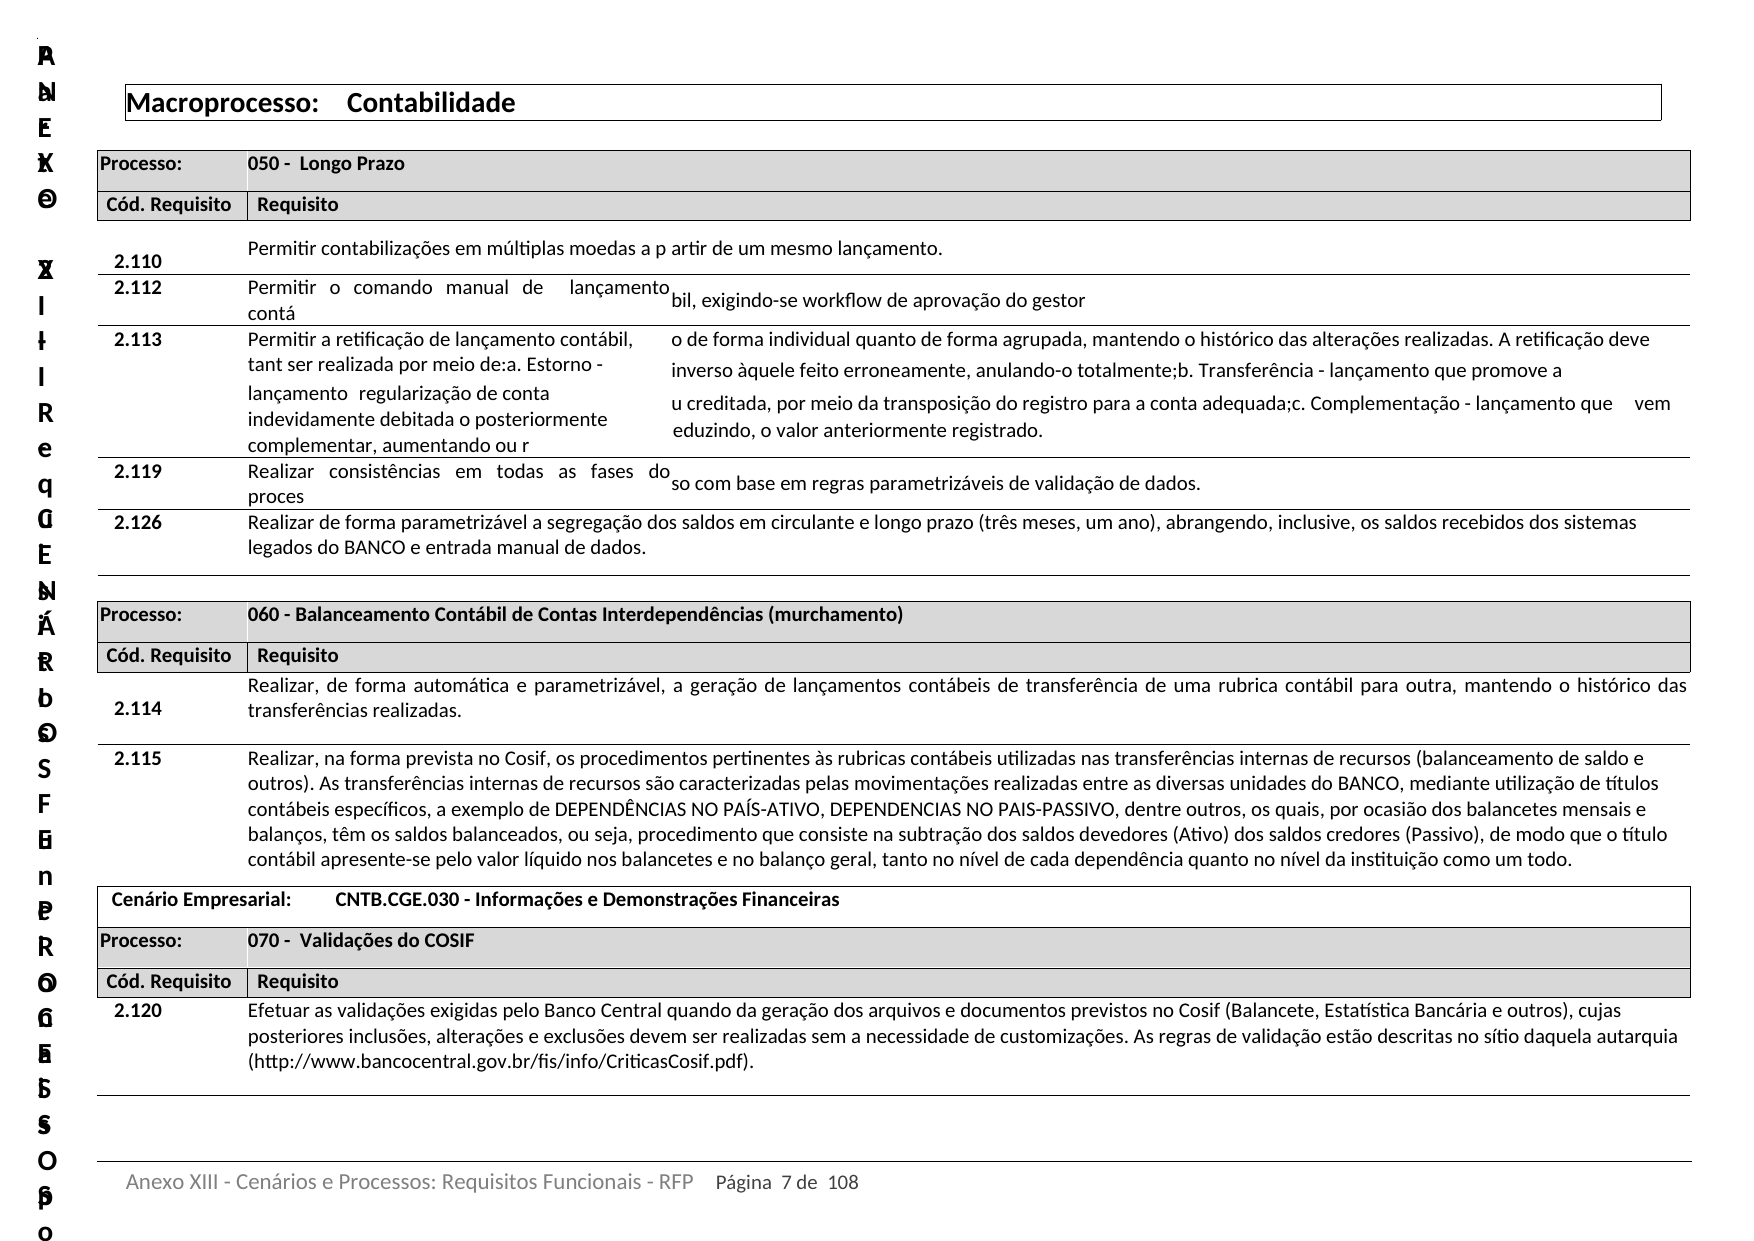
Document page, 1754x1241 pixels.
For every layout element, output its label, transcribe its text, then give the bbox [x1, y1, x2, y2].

table_cell 2.114 [97, 673, 247, 744]
table_cell Efetuar as validações exigidas pelo Banco Central quando da geração dos arquivos e documentos previstos no Cosif (Balancete, Estatística Bancária e outros), cujas posteriores inclusões, alterações e exclusões devem ser realizadas sem a necessidade de customizações. As regras de validação estão descritas no sítio daquela autarquia (http://www.bancocentral.gov.br/fis/info/CriticasCosif.pdf). [248, 998, 1690, 1094]
table_cell Cód. Requisito [98, 643, 247, 672]
table_cell 2.120 [97, 998, 247, 1094]
table_cell 2.126 [97, 510, 247, 575]
table_cell 2.119 [97, 458, 247, 509]
table_cell Cód. Requisito [98, 192, 247, 220]
table_cell Processo: [98, 602, 247, 642]
table_cell Realizar, na forma prevista no Cosif, os procedimentos pertinentes às rubricas contábeis utilizadas nas transferências internas de recursos (balanceamento de saldo e outros). As transferências internas de recursos são caracterizadas pelas movimentações realizadas entre as diversas unidades do BANCO, mediante utilização de títulos contábeis específicos, a exemplo de DEPENDÊNCIAS NO PAÍS-ATIVO, DEPENDENCIAS NO PAIS-PASSIVO, dentre outros, os quais, por ocasião dos balancetes mensais e balanços, têm os saldos balanceados, ou seja, procedimento que consiste na subtração dos saldos devedores (Ativo) dos saldos credores (Passivo), de modo que o título contábil apresente-se pelo valor líquido nos balancetes e no balanço geral, tanto no nível de cada dependência quanto no nível da instituição como um todo. [248, 745, 1690, 886]
table_cell bil, exigindo-se workflow de aprovação do gestor [671, 275, 1690, 325]
table_cell [248, 576, 1690, 601]
table_cell 2.110 [97, 221, 247, 274]
table_cell Requisito [248, 643, 1690, 672]
table_cell so com base em regras parametrizáveis de validação de dados. [671, 458, 1690, 509]
table_cell Processo: [98, 151, 247, 191]
table_cell 2.115 [97, 745, 247, 886]
table_cell CNTB.CGE.030 - Informações e Demonstrações Financeiras [335, 887, 1690, 927]
table_cell Realizar, de forma automática e parametrizável, a geração de lançamentos contábeis de transferência de uma rubrica contábil para outra, mantendo o histórico das transferências realizadas. [248, 673, 1690, 744]
table_cell o de forma individual quanto de forma agrupada, mantendo o histórico das alterações realizadas. A retificação deve inverso àquele feito erroneamente, anulando-o totalmente;b. Transferência - lançamento que promove a u creditada, por meio da transposição do registro para a conta adequada;c. Complementação - lançamento que vem eduzindo, o valor anteriormente registrado. [671, 326, 1690, 457]
table_cell 070 - Validações do COSIF [248, 928, 1690, 967]
table_cell Requisito [248, 192, 671, 220]
table_cell 2.112 [97, 275, 247, 325]
table_cell Cód. Requisito [98, 969, 247, 997]
table_cell Permitir o comando manual de lançamento contá [248, 275, 671, 325]
table_cell [97, 576, 247, 601]
table_cell [671, 192, 1690, 220]
table_cell [671, 151, 1690, 191]
table_cell Permitir contabilizações em múltiplas moedas a p [248, 221, 671, 274]
table_cell Cenário Empresarial: [98, 887, 335, 927]
table_cell 2.113 [97, 326, 247, 457]
table_cell artir de um mesmo lançamento. [671, 221, 1690, 274]
table_cell Requisito [248, 969, 1690, 997]
table_cell Realizar consistências em todas as fases do proces [248, 458, 671, 509]
table_cell Processo: [98, 928, 247, 967]
table_cell 050 - Longo Prazo [248, 151, 671, 191]
table_cell Realizar de forma parametrizável a segregação dos saldos em circulante e longo prazo (três meses, um ano), abrangendo, inclusive, os saldos recebidos dos sistemas legados do BANCO e entrada manual de dados. [248, 510, 1690, 575]
table_cell 060 - Balanceamento Contábil de Contas Interdependências (murchamento) [248, 602, 1690, 642]
table_cell Permitir a retificação de lançamento contábil, tant ser realizada por meio de:a. Estorno - lançamento regularização de conta indevidamente debitada o posteriormente complementar, aumentando ou r [248, 326, 671, 457]
